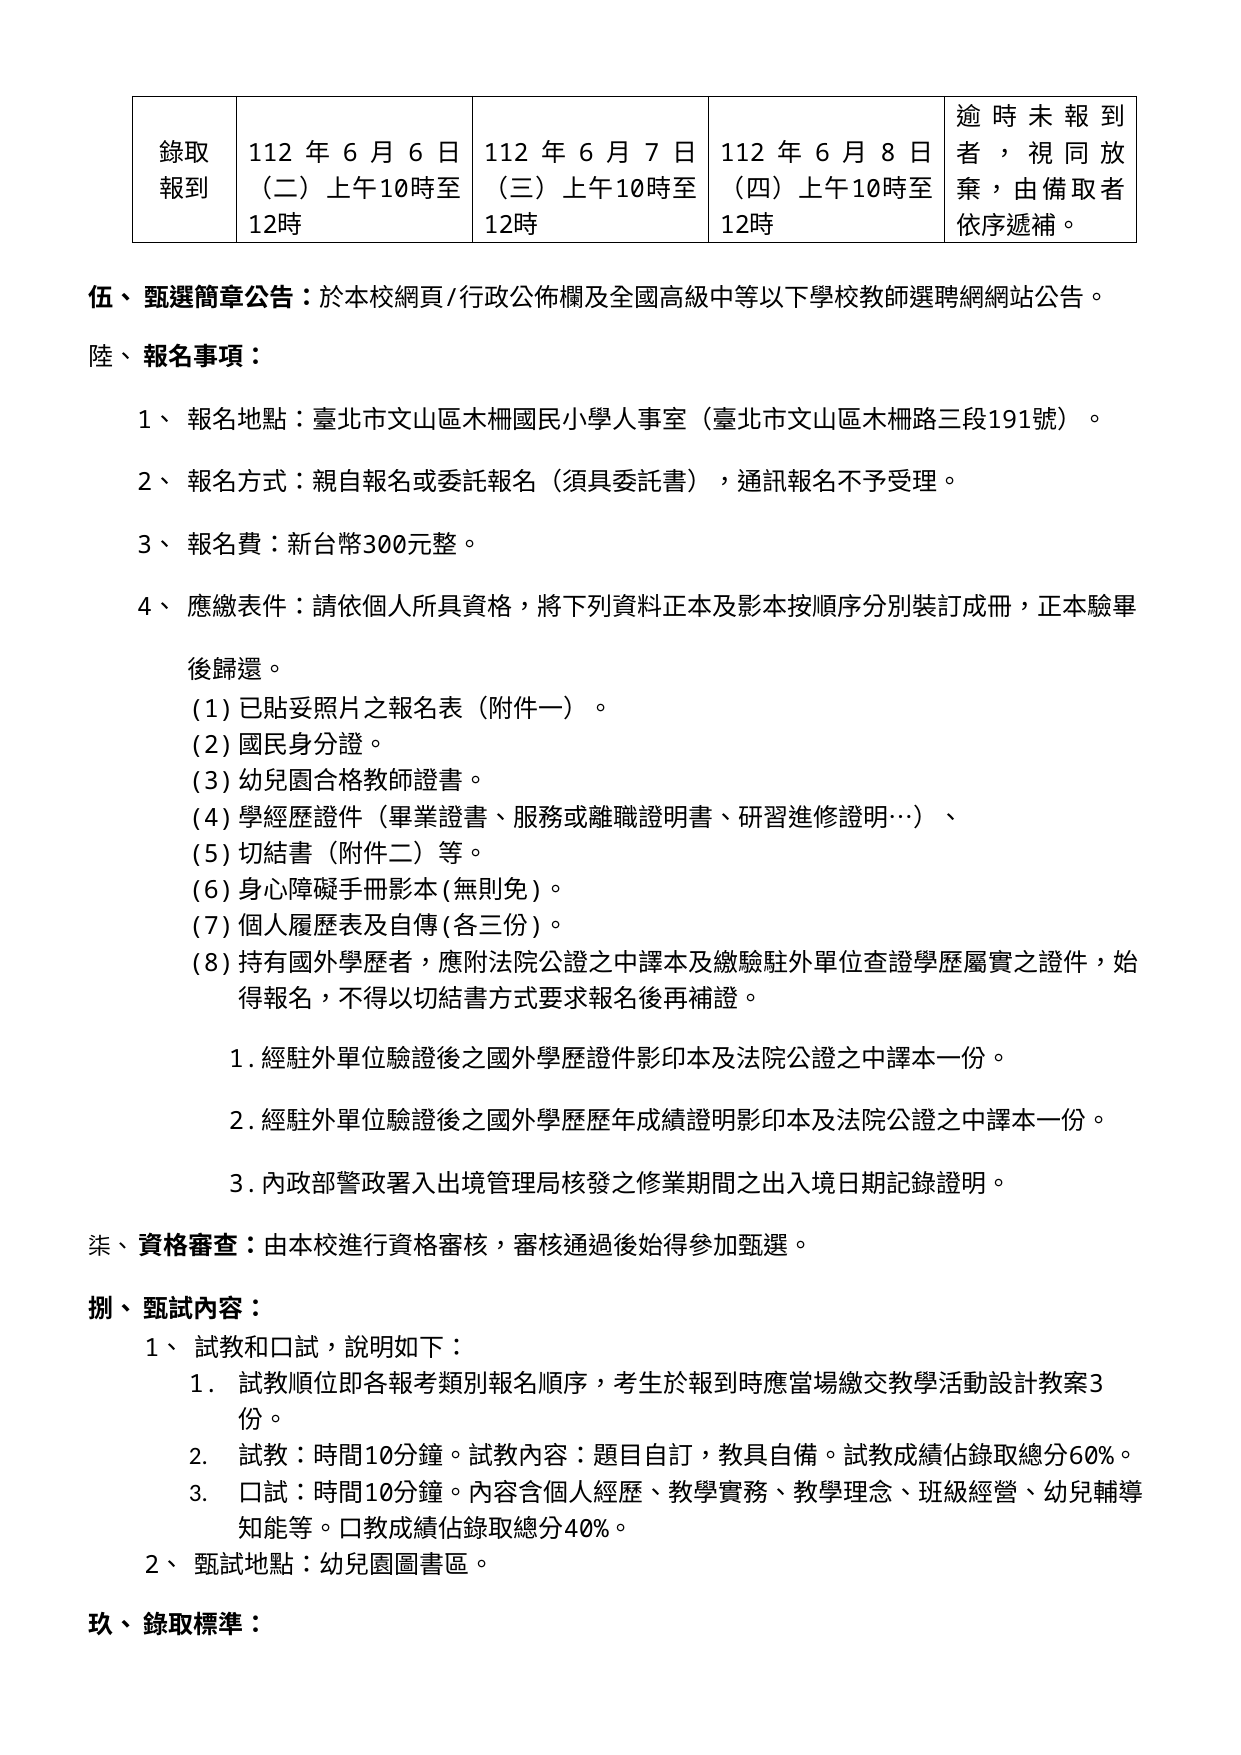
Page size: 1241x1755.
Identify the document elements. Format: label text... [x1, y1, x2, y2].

list 甄試內容： [89, 1264, 1152, 1327]
list 口試：時間10分鐘。內容含個人經歷、教學實務、教學理念、班級經營、幼兒輔導知能等。口教成績佔錄取總分40%。 [189, 1472, 1152, 1544]
list 經駐外單位驗證後之國外學歷證件影印本及法院公證之中譯本一份。 [229, 1014, 1152, 1077]
list 錄取標準： [89, 1581, 1152, 1643]
list 經駐外單位驗證後之國外學歷歷年成績證明影印本及法院公證之中譯本一份。 [229, 1077, 1152, 1139]
list 甄選簡章公告：於本校網頁/行政公佈欄及全國高級中等以下學校教師選聘網網站公告。 [89, 277, 1152, 313]
list 應繳表件：請依個人所具資格，將下列資料正本及影本按順序分別裝訂成冊，正本驗畢後歸還。 [137, 563, 1152, 688]
list 報名地點：臺北市文山區木柵國民小學人事室（臺北市文山區木柵路三段191號）。 [137, 376, 1152, 438]
list 內政部警政署入出境管理局核發之修業期間之出入境日期記錄證明。 [229, 1139, 1152, 1202]
list 身心障礙手冊影本(無則免)。 [189, 869, 1152, 906]
list 切結書（附件二）等。 [189, 833, 1152, 869]
list 試教順位即各報考類別報名順序，考生於報到時應當場繳交教學活動設計教案3份。 [189, 1363, 1152, 1436]
list 試教：時間10分鐘。試教內容：題目自訂，教具自備。試教成績佔錄取總分60%。 [189, 1436, 1152, 1472]
list 幼兒園合格教師證書。 [189, 761, 1152, 797]
list 報名事項： [89, 313, 1152, 376]
list 試教和口試，說明如下： [144, 1327, 1152, 1363]
list 國民身分證。 [189, 724, 1152, 761]
table_cell 112年6月7日（三）上午10時至12時 [473, 97, 708, 242]
table_cell 112年6月8日（四）上午10時至12時 [709, 97, 944, 242]
list 報名方式：親自報名或委託報名（須具委託書），通訊報名不予受理。 [137, 438, 1152, 501]
list 甄試地點：幼兒園圖書區。 [144, 1544, 1152, 1581]
list 個人履歷表及自傳(各三份)。 [189, 906, 1152, 942]
list 報名費：新台幣300元整。 [137, 501, 1152, 563]
table_cell 112年6月6日（二）上午10時至12時 [237, 97, 472, 242]
list 已貼妥照片之報名表（附件一）。 [189, 688, 1152, 724]
table_cell 逾時未報到者，視同放棄，由備取者依序遞補。 [945, 97, 1136, 242]
list 持有國外學歷者，應附法院公證之中譯本及繳驗駐外單位查證學歷屬實之證件，始得報名，不得以切結書方式要求報名後再補證。 [189, 942, 1152, 1014]
list 資格審查：由本校進行資格審核，審核通過後始得參加甄選。 [89, 1202, 1152, 1264]
table_cell 錄取 報到 [133, 97, 236, 242]
list 學經歷證件（畢業證書、服務或離職證明書、研習進修證明…）、 [189, 797, 1152, 833]
